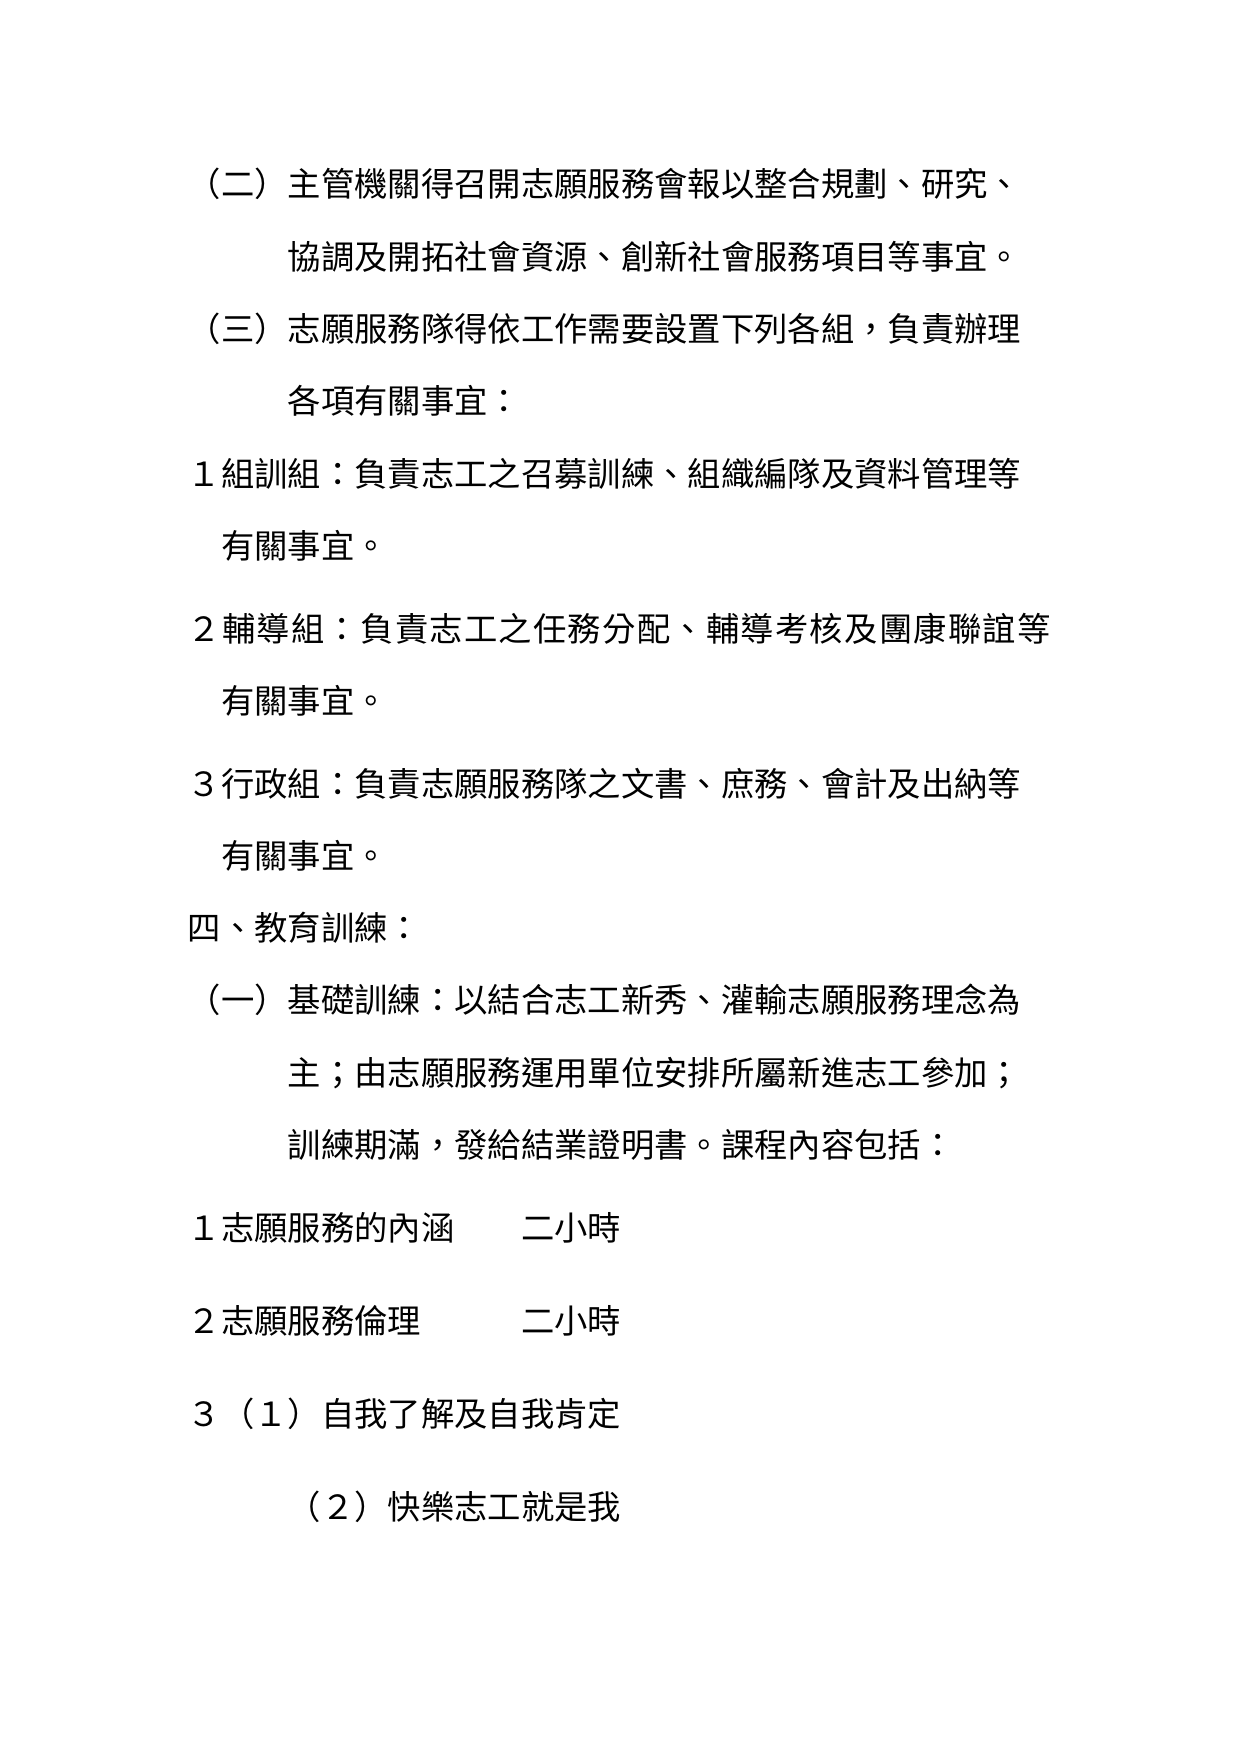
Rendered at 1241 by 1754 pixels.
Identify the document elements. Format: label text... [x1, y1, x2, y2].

text １志願服務的內涵 二小時 [187, 1202, 1053, 1250]
text （一）基礎訓練：以結合志工新秀、灌輸志願服務理念為主；由志願服務運用單位安排所屬新進志工參加；訓練期滿，發給結業證明書。課程內容包括： [187, 974, 1053, 1167]
text ２輔導組：負責志工之任務分配、輔導考核及團康聯誼等有關事宜。 [187, 602, 1053, 723]
text （２）快樂志工就是我 [287, 1481, 1053, 1529]
text ３行政組：負責志願服務隊之文書、庶務、會計及出納等有關事宜。 [187, 757, 1053, 878]
text ３（１）自我了解及自我肯定 [187, 1388, 1053, 1436]
text 四、教育訓練： [187, 902, 1053, 950]
text （二）主管機關得召開志願服務會報以整合規劃、研究、協調及開拓社會資源、創新社會服務項目等事宜。 [187, 158, 1053, 279]
text １組訓組：負責志工之召募訓練、組織編隊及資料管理等有關事宜。 [187, 447, 1053, 568]
text ２志願服務倫理 二小時 [187, 1295, 1053, 1343]
text （三）志願服務隊得依工作需要設置下列各組，負責辦理各項有關事宜： [187, 303, 1053, 423]
